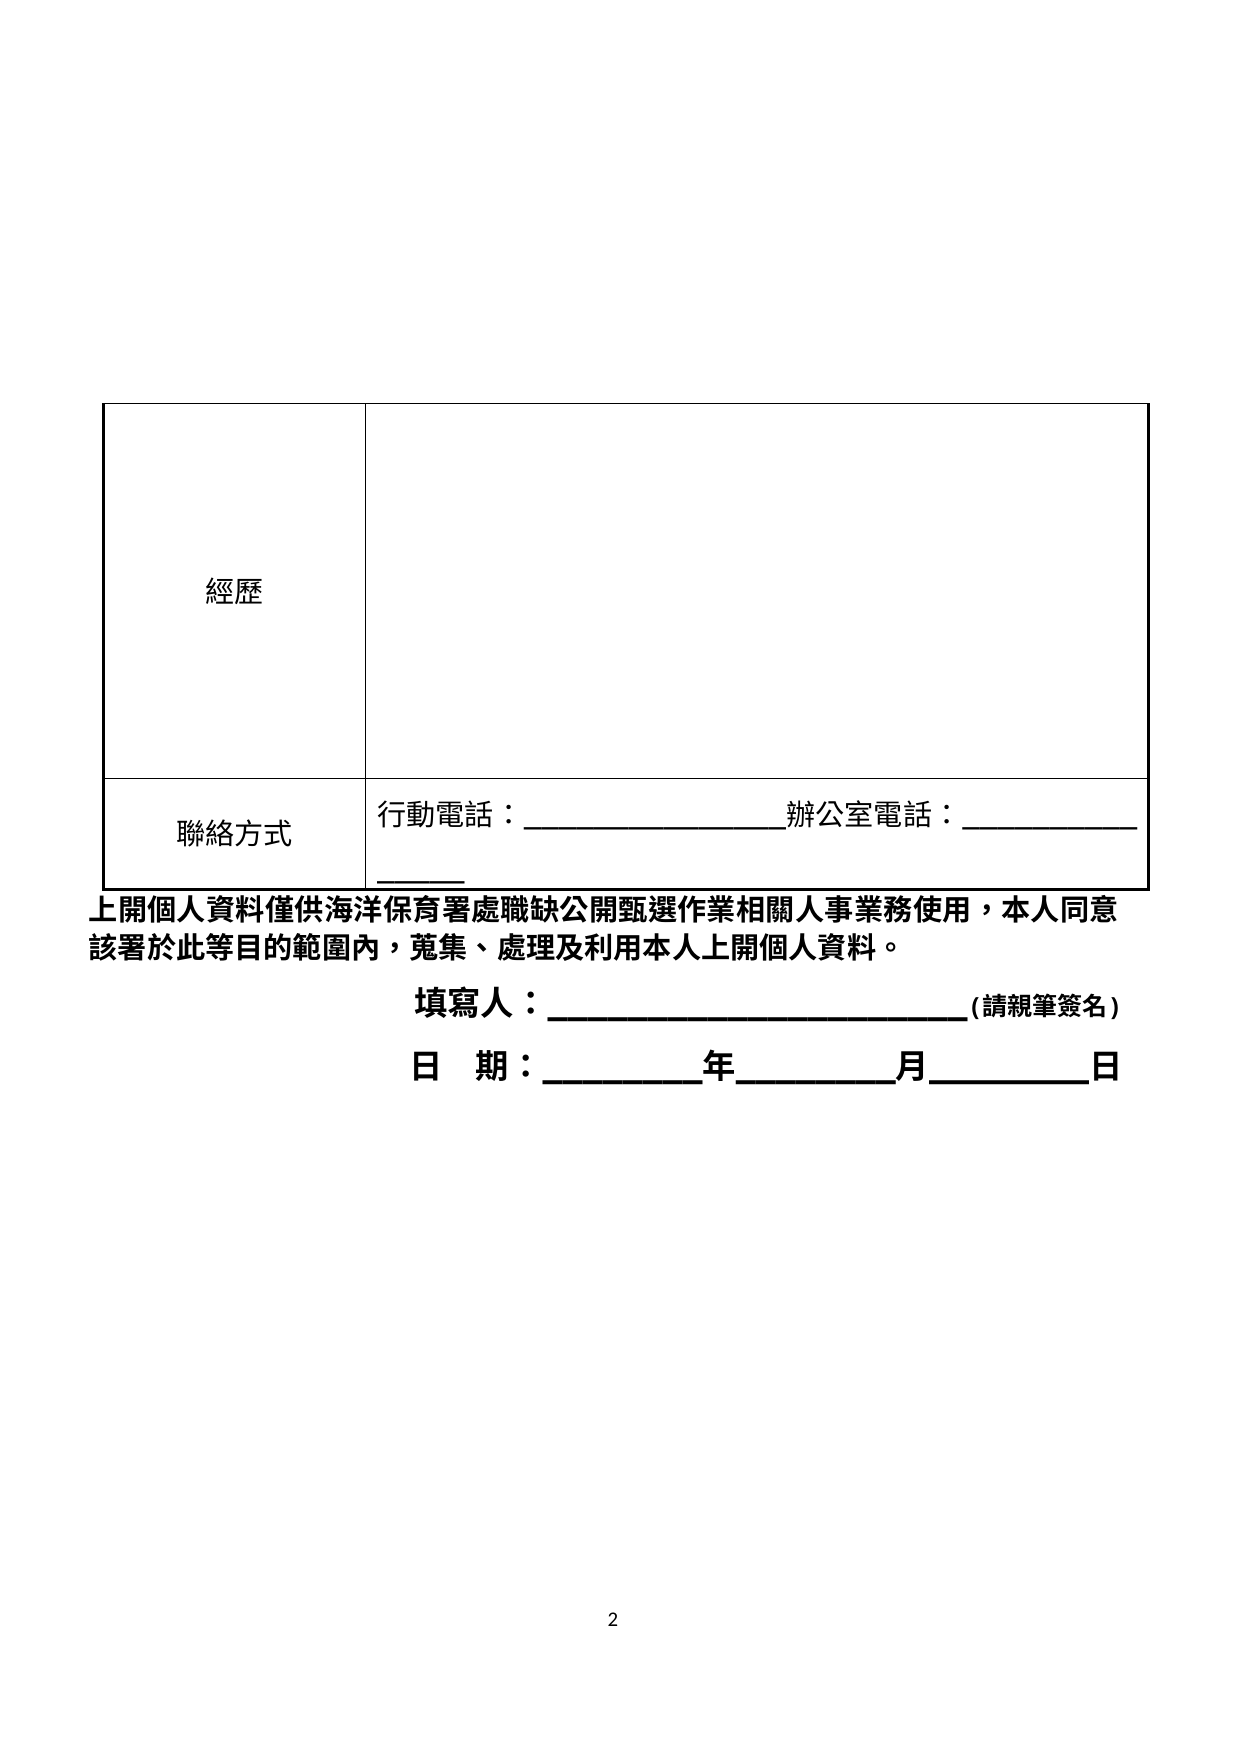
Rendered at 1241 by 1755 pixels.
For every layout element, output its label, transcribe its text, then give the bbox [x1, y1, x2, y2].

table_cell 聯絡方式 [105, 779, 365, 888]
table_cell 經歷 [105, 404, 365, 778]
table_cell 行動電話：_______________辦公室電話：_______________ [366, 779, 1147, 888]
table_cell [366, 404, 1147, 778]
text 日 期：________年________月________日 [103, 1028, 1122, 1091]
text 上開個人資料僅供海洋保育署處職缺公開甄選作業相關人事業務使用，本人同意該署於此等目的範圍內，蒐集、處理及利用本人上開個人資料。 [88, 891, 1122, 966]
text 填寫人：_____________________(請親筆簽名) [103, 966, 1122, 1028]
